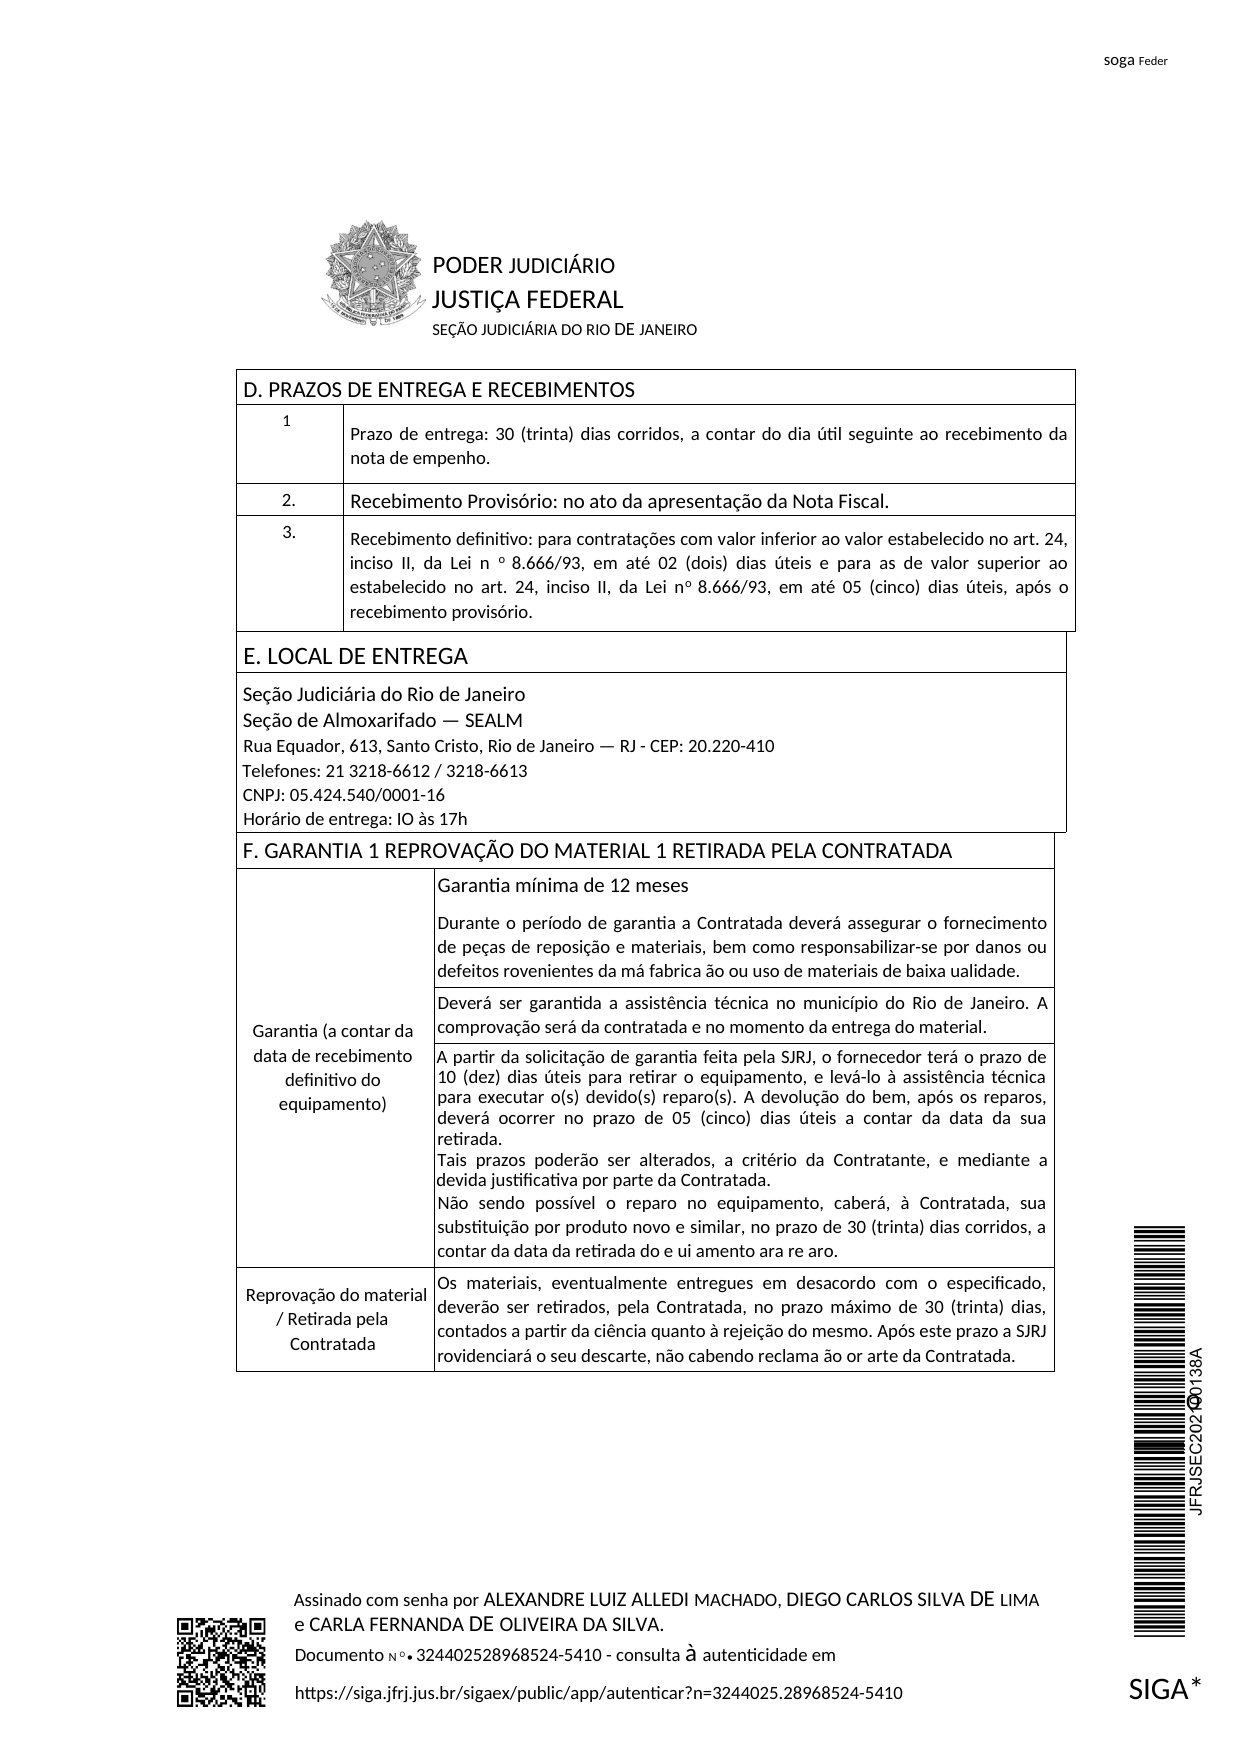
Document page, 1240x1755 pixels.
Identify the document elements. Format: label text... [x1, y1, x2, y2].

table_header D. PRAZOS DE ENTREGA E RECEBIMENTOS [237, 370, 1075, 404]
table_cell Garantia (a contar da data de recebimento definitivo do equipamento) [237, 869, 434, 1267]
table_cell [1069, 868, 1075, 987]
table_cell E. LOCAL DE ENTREGA [237, 632, 1066, 672]
table_cell [1069, 1043, 1075, 1267]
table_cell [1069, 987, 1075, 1042]
table_cell Garantia mínima de 12 meses Durante o período de garantia a Contratada deverá assegurar o fornecimento de peças de reposição e materiais, bem como responsabilizar-se por danos ou defeitos rovenientes da má fabrica ão ou uso de materiais de baixa ualidade. [435, 869, 1054, 987]
table_cell [1069, 832, 1075, 868]
table_cell Os materiais, eventualmente entregues em desacordo com o especificado, deverão ser retirados, pela Contratada, no prazo máximo de 30 (trinta) dias, contados a partir da ciência quanto à rejeição do mesmo. Após este prazo a SJRJ rovidenciará o seu descarte, não cabendo reclama ão or arte da Contratada. [435, 1268, 1054, 1371]
table_cell Seção Judiciária do Rio de Janeiro Seção de Almoxarifado — SEALM Rua Equador, 613, Santo Cristo, Rio de Janeiro — RJ - CEP: 20.220-410 Telefones: 21 3218-6612 / 3218-6613 CNPJ: 05.424.540/0001-16 Horário de entrega: IO às 17h [237, 673, 1066, 832]
table_cell A partir da solicitação de garantia feita pela SJRJ, o fornecedor terá o prazo de 10 (dez) dias úteis para retirar o equipamento, e levá-lo à assistência técnica para executar o(s) devido(s) reparo(s). A devolução do bem, após os reparos, deverá ocorrer no prazo de 05 (cinco) dias úteis a contar da data da sua retirada. Tais prazos poderão ser alterados, a critério da Contratante, e mediante a devida justificativa por parte da Contratada. Não sendo possível o reparo no equipamento, caberá, à Contratada, sua substituição por produto novo e similar, no prazo de 30 (trinta) dias corridos, a contar da data da retirada do e ui amento ara re aro. [435, 1044, 1054, 1267]
table_cell Recebimento definitivo: para contratações com valor inferior ao valor estabelecido no art. 24, inciso II, da Lei n o 8.666/93, em até 02 (dois) dias úteis e para as de valor superior ao estabelecido no art. 24, inciso II, da Lei no 8.666/93, em até 05 (cinco) dias úteis, após o recebimento provisório. [344, 516, 1075, 631]
table_cell [1055, 868, 1066, 987]
table_cell Prazo de entrega: 30 (trinta) dias corridos, a contar do dia útil seguinte ao recebimento da nota de empenho. [344, 405, 1075, 482]
table_cell [1069, 632, 1075, 672]
table_cell [1055, 987, 1066, 1042]
table_cell Recebimento Provisório: no ato da apresentação da Nota Fiscal. [344, 484, 1075, 515]
table_cell [1055, 1267, 1066, 1371]
table_cell 2. [237, 484, 343, 515]
table_cell Reprovação do material / Retirada pela Contratada [237, 1268, 434, 1371]
table_cell [1069, 1267, 1075, 1371]
table_cell F. GARANTIA 1 REPROVAÇÃO DO MATERIAL 1 RETIRADA PELA CONTRATADA [237, 833, 1054, 868]
table_cell 1 [237, 405, 343, 482]
table_cell [1069, 672, 1075, 832]
table_cell [1055, 833, 1066, 868]
table_cell [1055, 1043, 1066, 1267]
table_cell 3. [237, 516, 343, 631]
table_cell Deverá ser garantida a assistência técnica no município do Rio de Janeiro. A comprovação será da contratada e no momento da entrega do material. [435, 988, 1054, 1042]
